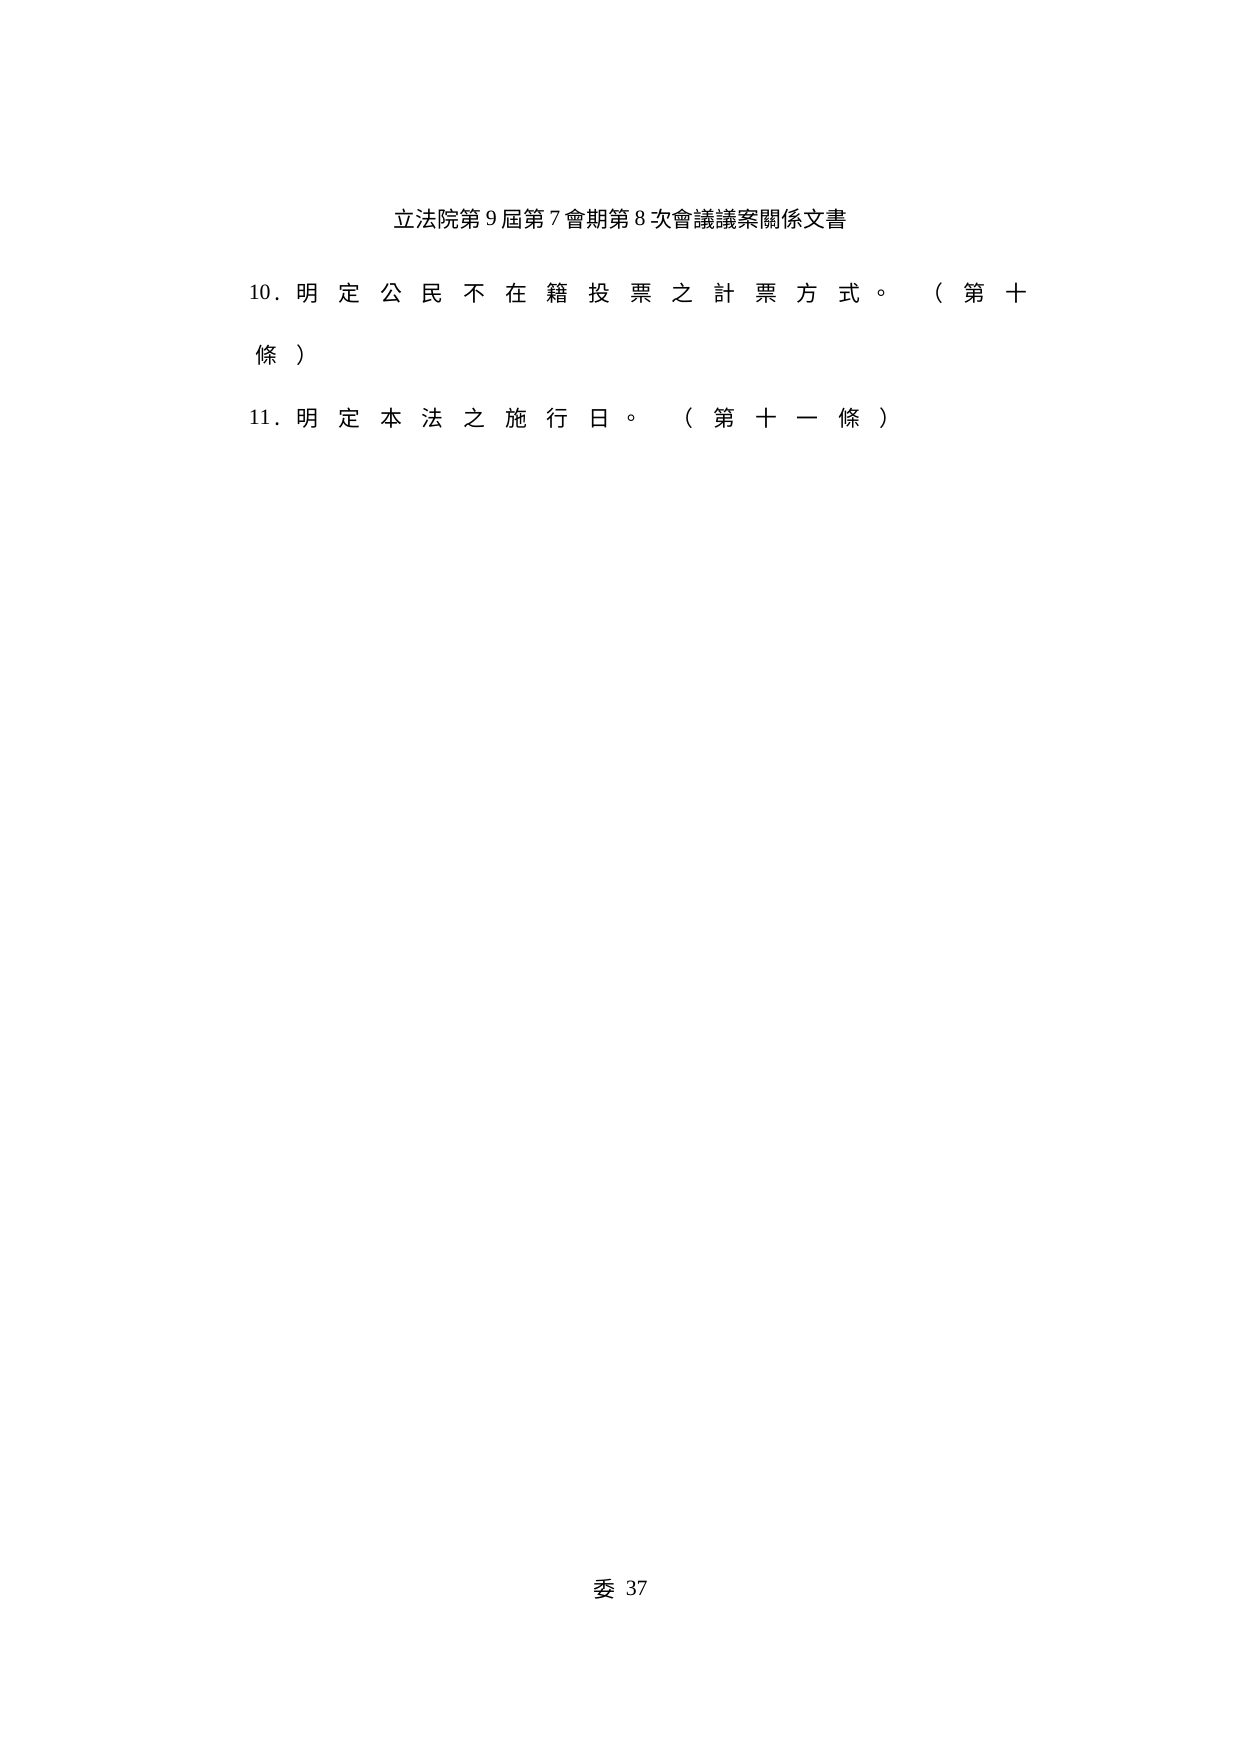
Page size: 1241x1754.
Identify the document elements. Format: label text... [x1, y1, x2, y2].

text 10.明定公民不在籍投票之計票方式。（第十條） [206, 250, 1078, 375]
text 11.明定本法之施行日。（第十一條） [206, 375, 1078, 438]
